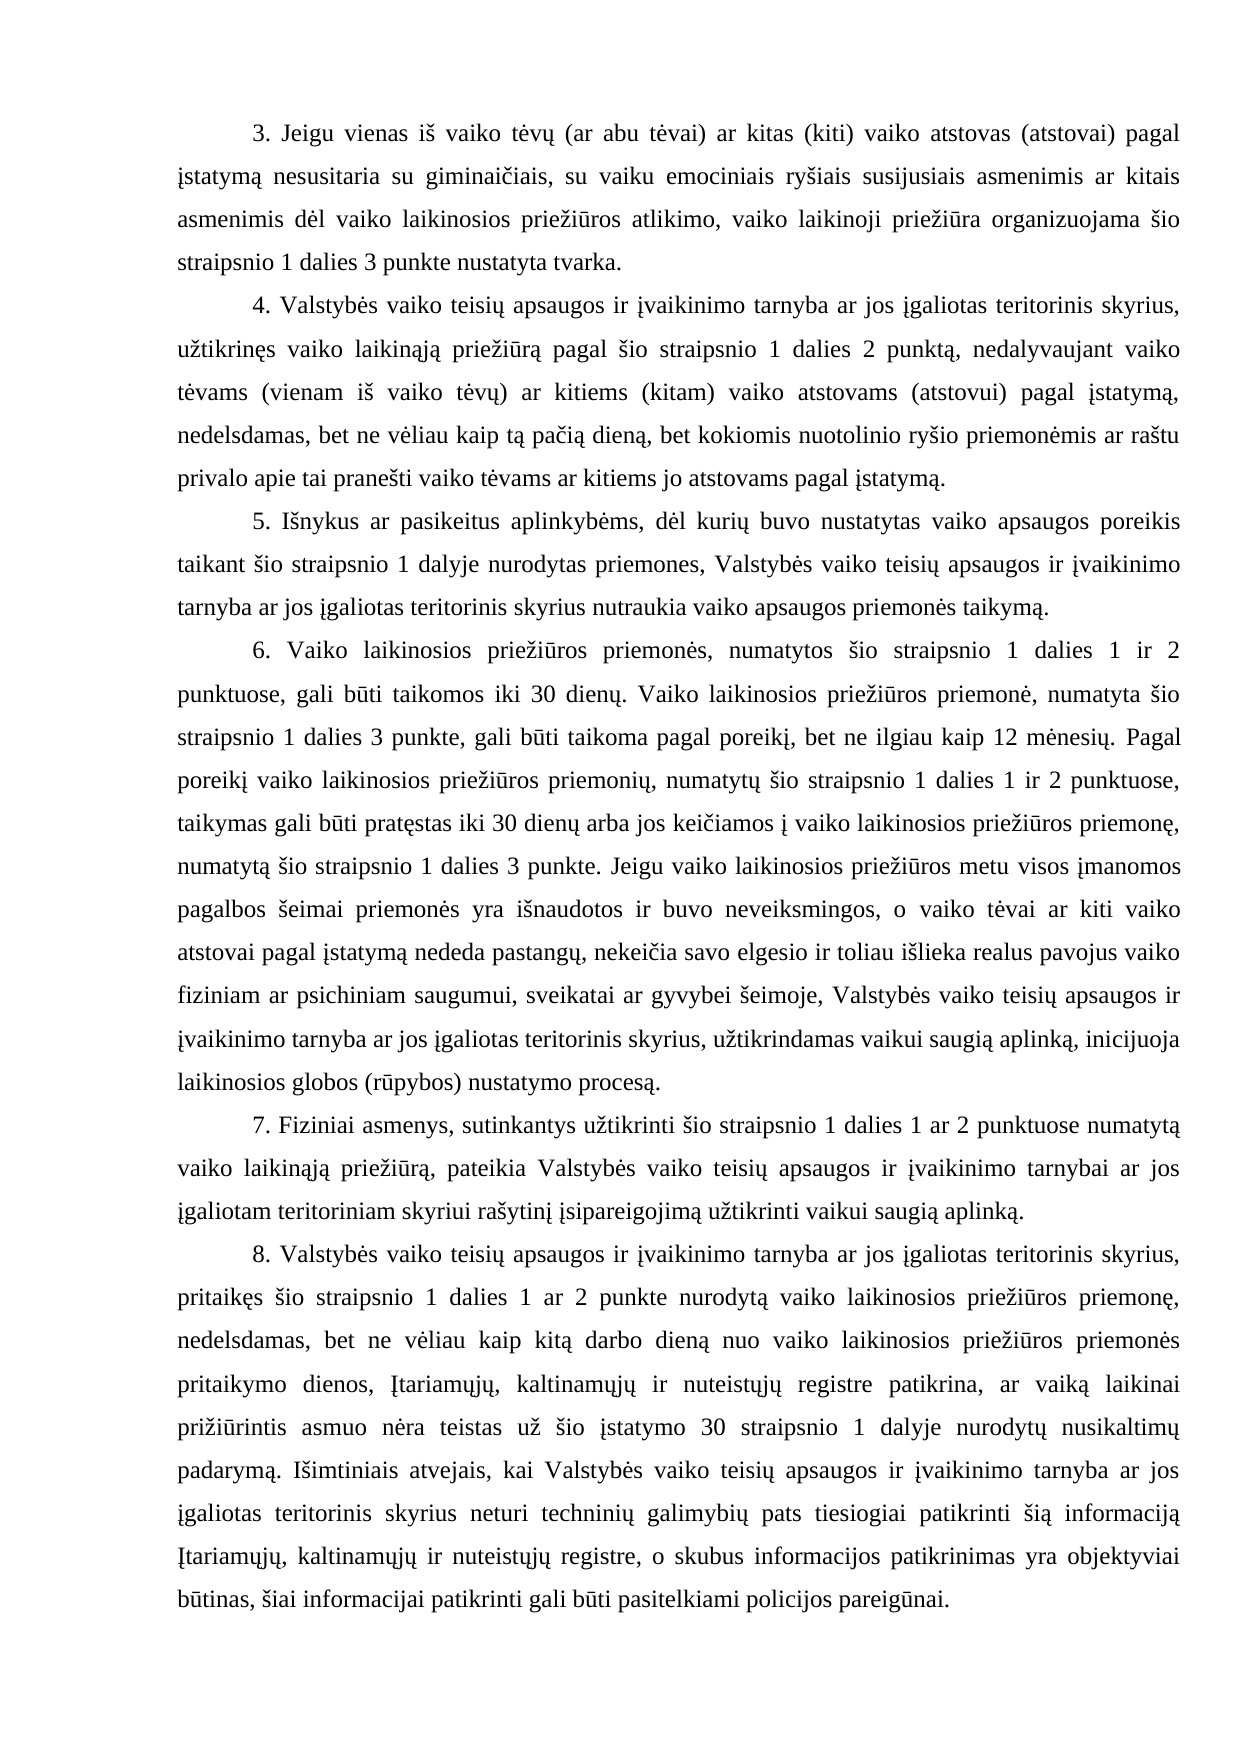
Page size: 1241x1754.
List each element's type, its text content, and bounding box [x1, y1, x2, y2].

text 8. Valstybės vaiko teisių apsaugos ir įvaikinimo tarnyba ar jos įgaliotas teritorinis skyrius, pritaikęs šio straipsnio 1 dalies 1 ar 2 punkte nurodytą vaiko laikinosios priežiūros priemonę, nedelsdamas, bet ne vėliau kaip kitą darbo dieną nuo vaiko laikinosios priežiūros priemonės pritaikymo dienos, Įtariamųjų, kaltinamųjų ir nuteistųjų registre patikrina, ar vaiką laikinai prižiūrintis asmuo nėra teistas už šio įstatymo 30 straipsnio 1 dalyje nurodytų nusikaltimų padarymą. Išimtiniais atvejais, kai Valstybės vaiko teisių apsaugos ir įvaikinimo tarnyba ar jos įgaliotas teritorinis skyrius neturi techninių galimybių pats tiesiogiai patikrinti šią informaciją Įtariamųjų, kaltinamųjų ir nuteistųjų registre, o skubus informacijos patikrinimas yra objektyviai būtinas, šiai informacijai patikrinti gali būti pasitelkiami policijos pareigūnai. [177, 1239, 1181, 1613]
text 3. Jeigu vienas iš vaiko tėvų (ar abu tėvai) ar kitas (kiti) vaiko atstovas (atstovai) pagal įstatymą nesusitaria su giminaičiais, su vaiku emociniais ryšiais susijusiais asmenimis ar kitais asmenimis dėl vaiko laikinosios priežiūros atlikimo, vaiko laikinoji priežiūra organizuojama šio straipsnio 1 dalies 3 punkte nustatyta tvarka. [177, 118, 1181, 276]
text 4. Valstybės vaiko teisių apsaugos ir įvaikinimo tarnyba ar jos įgaliotas teritorinis skyrius, užtikrinęs vaiko laikinąją priežiūrą pagal šio straipsnio 1 dalies 2 punktą, nedalyvaujant vaiko tėvams (vienam iš vaiko tėvų) ar kitiems (kitam) vaiko atstovams (atstovui) pagal įstatymą, nedelsdamas, bet ne vėliau kaip tą pačią dieną, bet kokiomis nuotolinio ryšio priemonėmis ar raštu privalo apie tai pranešti vaiko tėvams ar kitiems jo atstovams pagal įstatymą. [177, 291, 1181, 492]
text 6. Vaiko laikinosios priežiūros priemonės, numatytos šio straipsnio 1 dalies 1 ir 2 punktuose, gali būti taikomos iki 30 dienų. Vaiko laikinosios priežiūros priemonė, numatyta šio straipsnio 1 dalies 3 punkte, gali būti taikoma pagal poreikį, bet ne ilgiau kaip 12 mėnesių. Pagal poreikį vaiko laikinosios priežiūros priemonių, numatytų šio straipsnio 1 dalies 1 ir 2 punktuose, taikymas gali būti pratęstas iki 30 dienų arba jos keičiamos į vaiko laikinosios priežiūros priemonę, numatytą šio straipsnio 1 dalies 3 punkte. Jeigu vaiko laikinosios priežiūros metu visos įmanomos pagalbos šeimai priemonės yra išnaudotos ir buvo neveiksmingos, o vaiko tėvai ar kiti vaiko atstovai pagal įstatymą nededa pastangų, nekeičia savo elgesio ir toliau išlieka realus pavojus vaiko fiziniam ar psichiniam saugumui, sveikatai ar gyvybei šeimoje, Valstybės vaiko teisių apsaugos ir įvaikinimo tarnyba ar jos įgaliotas teritorinis skyrius, užtikrindamas vaikui saugią aplinką, inicijuoja laikinosios globos (rūpybos) nustatymo procesą. [177, 636, 1181, 1096]
text 7. Fiziniai asmenys, sutinkantys užtikrinti šio straipsnio 1 dalies 1 ar 2 punktuose numatytą vaiko laikinąją priežiūrą, pateikia Valstybės vaiko teisių apsaugos ir įvaikinimo tarnybai ar jos įgaliotam teritoriniam skyriui rašytinį įsipareigojimą užtikrinti vaikui saugią aplinką. [177, 1110, 1181, 1225]
text 5. Išnykus ar pasikeitus aplinkybėms, dėl kurių buvo nustatytas vaiko apsaugos poreikis taikant šio straipsnio 1 dalyje nurodytas priemones, Valstybės vaiko teisių apsaugos ir įvaikinimo tarnyba ar jos įgaliotas teritorinis skyrius nutraukia vaiko apsaugos priemonės taikymą. [177, 506, 1181, 621]
